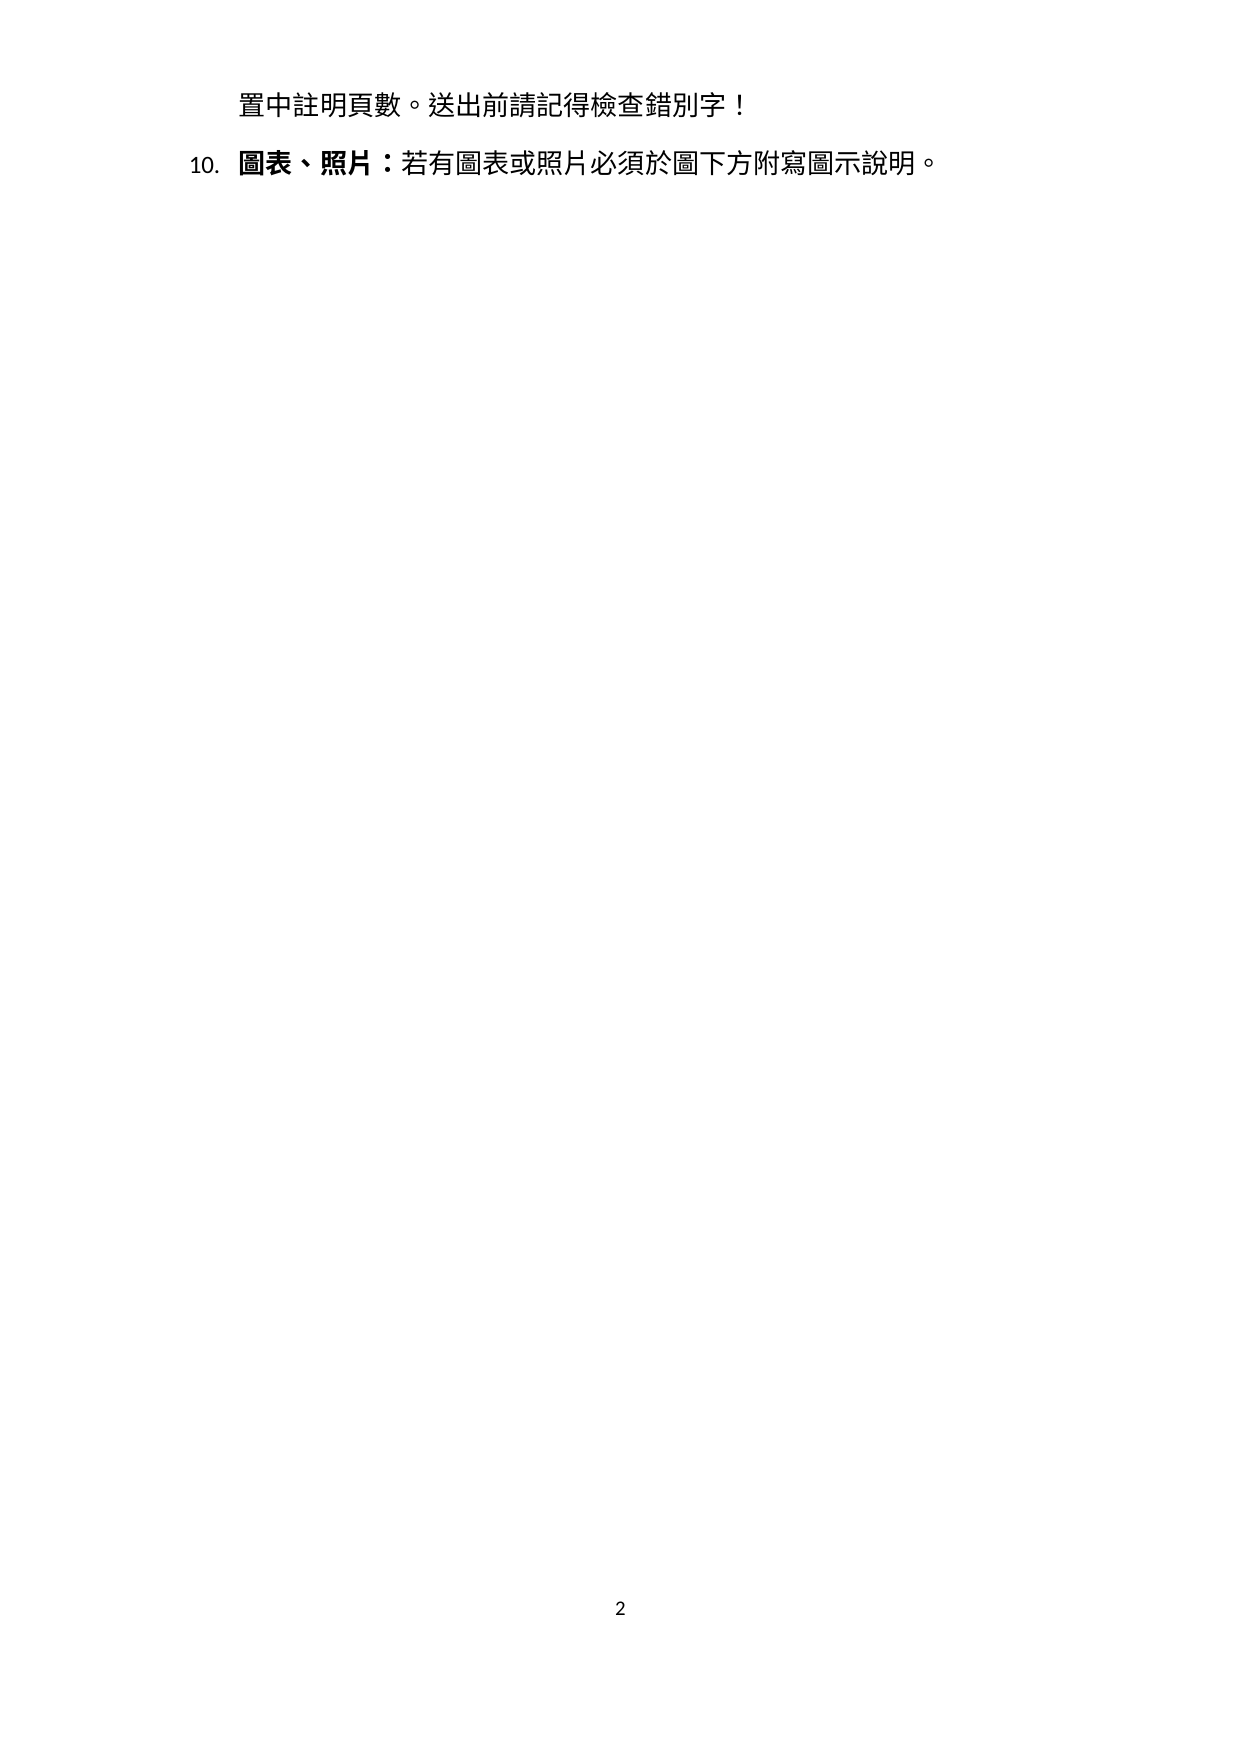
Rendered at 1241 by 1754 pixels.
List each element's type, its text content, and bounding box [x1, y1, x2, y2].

list 圖表、照片：若有圖表或照片必須於圖下方附寫圖示說明。 [188, 142, 1053, 182]
list 字體格式：中文以12號標楷體，英文以12號Times New Roman打字，單行間距，段與段之間距0.5行距，字體顏色為黑色，各頁正下方應置中註明頁數。送出前請記得檢查錯別字！ [188, 84, 1053, 123]
